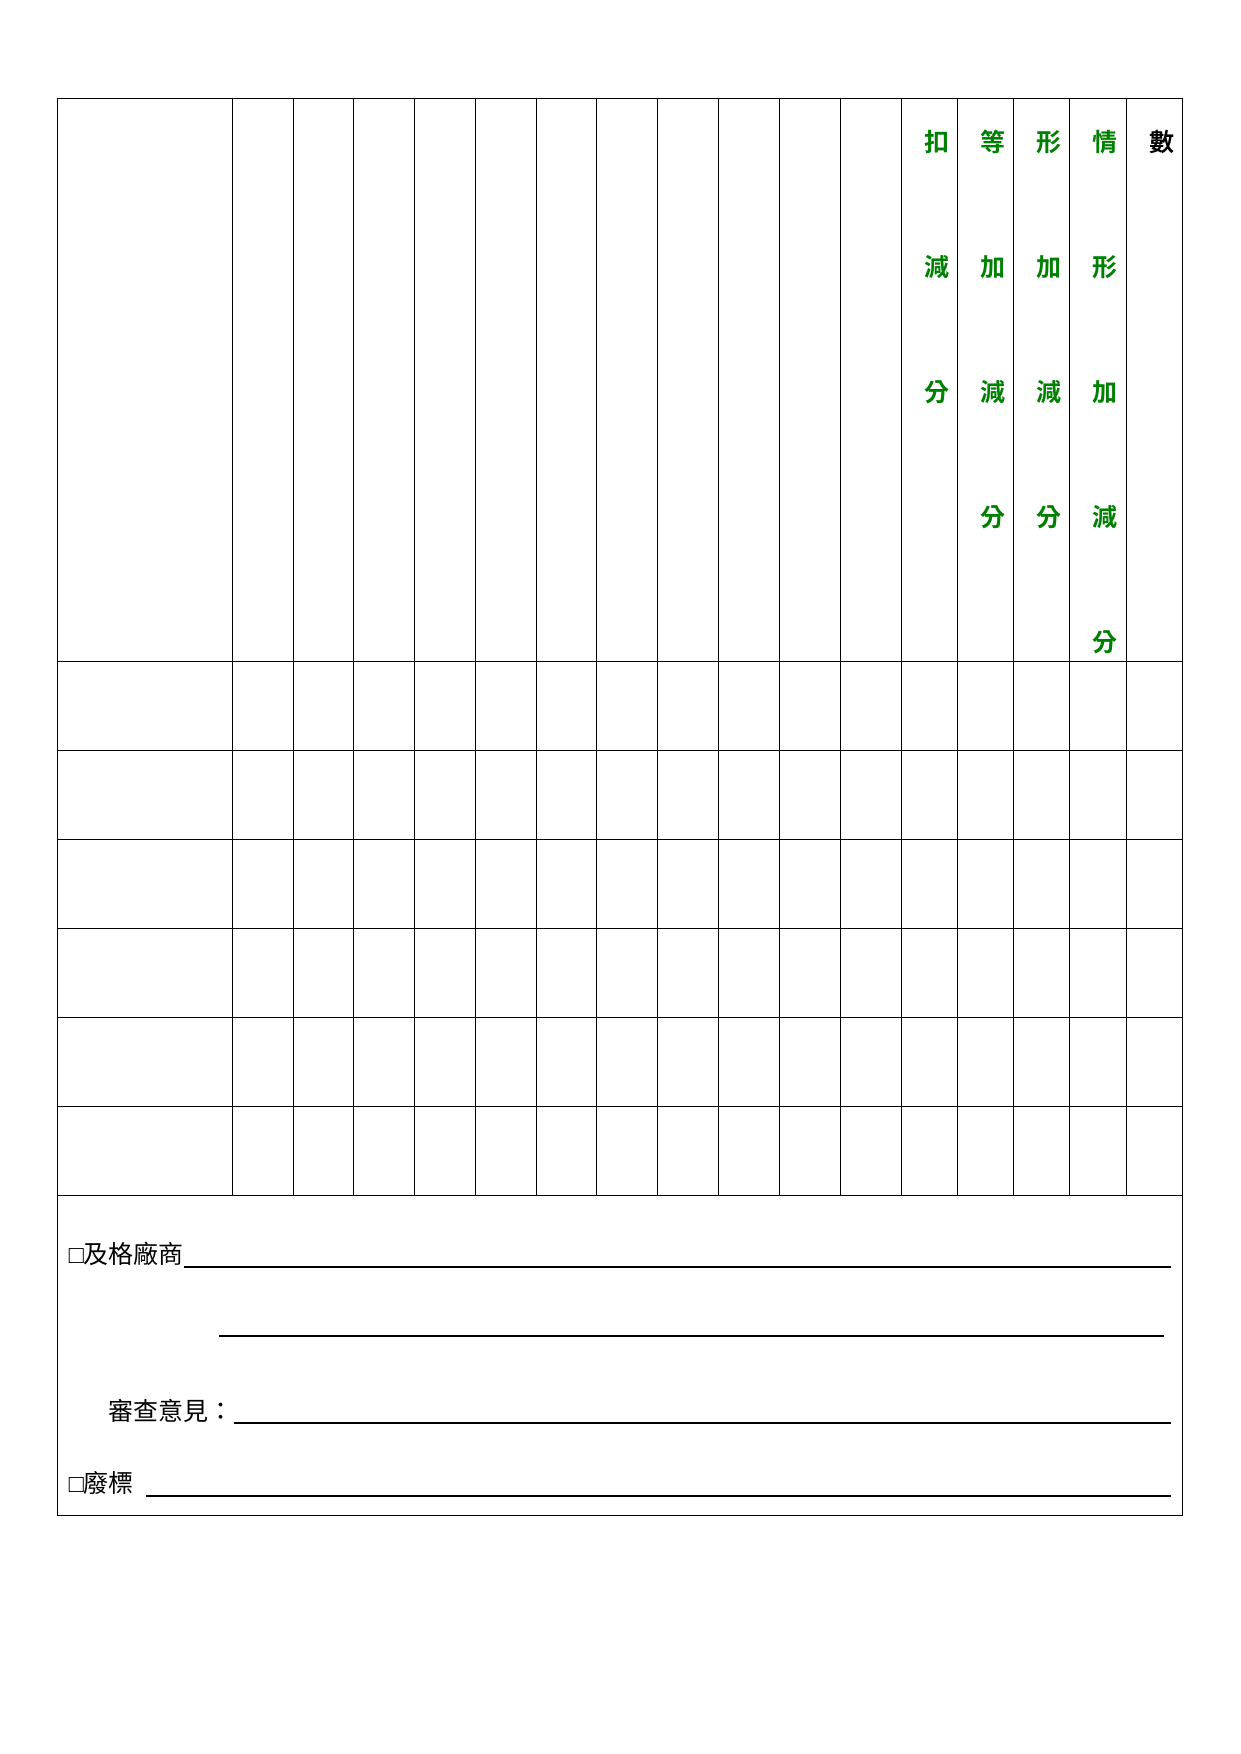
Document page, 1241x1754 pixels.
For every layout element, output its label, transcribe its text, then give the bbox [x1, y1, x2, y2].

table_cell [294, 840, 353, 928]
table_cell [476, 929, 536, 1017]
table_cell [233, 840, 293, 928]
table_cell [354, 1018, 414, 1106]
table_cell [719, 929, 779, 1017]
table_cell [719, 1107, 779, 1195]
table_cell [841, 662, 901, 750]
table_cell [1127, 1107, 1182, 1195]
table_cell [597, 929, 657, 1017]
table_cell [537, 1107, 596, 1195]
table_cell [902, 662, 957, 750]
table_cell [354, 99, 414, 661]
table_cell [1127, 751, 1182, 839]
table_cell [58, 840, 232, 928]
table_cell [719, 662, 779, 750]
table_cell [476, 99, 536, 661]
table_cell [719, 1018, 779, 1106]
table_cell [1127, 1018, 1182, 1106]
table_cell [415, 1107, 475, 1195]
table_cell [58, 751, 232, 839]
table_cell [780, 1107, 840, 1195]
table_cell [354, 751, 414, 839]
table_cell [1014, 751, 1069, 839]
table_cell [658, 929, 718, 1017]
table_cell [58, 1107, 232, 1195]
table_cell [597, 751, 657, 839]
table_cell [958, 840, 1013, 928]
table_cell [537, 1018, 596, 1106]
table_cell [658, 1018, 718, 1106]
table_cell [233, 929, 293, 1017]
table_cell [1014, 662, 1069, 750]
table_header [58, 99, 232, 661]
table_cell [958, 662, 1013, 750]
table_cell [841, 751, 901, 839]
table_cell [58, 929, 232, 1017]
table_cell [902, 751, 957, 839]
table_cell [658, 662, 718, 750]
table_cell [780, 751, 840, 839]
table_cell [1070, 1107, 1126, 1195]
table_cell [233, 662, 293, 750]
table_cell [658, 99, 718, 661]
table_cell [415, 929, 475, 1017]
table_cell [1014, 1107, 1069, 1195]
table_cell [841, 929, 901, 1017]
table_cell [1070, 1018, 1126, 1106]
table_cell [537, 840, 596, 928]
table_cell [597, 1018, 657, 1106]
table_cell [719, 751, 779, 839]
table_cell [958, 1107, 1013, 1195]
table_header 形 加 減 分 [1014, 99, 1069, 661]
table_cell [233, 99, 293, 661]
table_cell [902, 929, 957, 1017]
table_cell [719, 99, 779, 661]
table_cell [719, 840, 779, 928]
table_cell [58, 662, 232, 750]
table_cell [233, 751, 293, 839]
table_cell [476, 662, 536, 750]
table_cell [354, 840, 414, 928]
table_cell [658, 840, 718, 928]
table_cell [294, 751, 353, 839]
table_cell [58, 1018, 232, 1106]
table_cell [902, 1018, 957, 1106]
table_cell [780, 840, 840, 928]
table_cell [1127, 662, 1182, 750]
table_cell [354, 1107, 414, 1195]
table_cell [780, 662, 840, 750]
table_cell [841, 1018, 901, 1106]
table_cell [1070, 662, 1126, 750]
table_cell [415, 840, 475, 928]
table_header 等 加 減 分 [958, 99, 1013, 661]
table_cell [233, 1107, 293, 1195]
table_cell [415, 1018, 475, 1106]
table_cell [537, 751, 596, 839]
table_cell [294, 99, 353, 661]
table_cell [958, 751, 1013, 839]
table_cell [658, 751, 718, 839]
table_cell [476, 1107, 536, 1195]
table_cell [902, 840, 957, 928]
table_cell [294, 662, 353, 750]
table_cell [476, 751, 536, 839]
table_cell [294, 929, 353, 1017]
table_cell [294, 1107, 353, 1195]
table_cell [537, 662, 596, 750]
table_cell [597, 840, 657, 928]
table_cell [294, 1018, 353, 1106]
table_cell [537, 99, 596, 661]
table_cell [415, 662, 475, 750]
table_cell [1014, 840, 1069, 928]
table_cell [354, 662, 414, 750]
table_cell [476, 840, 536, 928]
table_cell [958, 929, 1013, 1017]
table_cell [1014, 929, 1069, 1017]
table_cell [780, 929, 840, 1017]
table_cell [597, 1107, 657, 1195]
table_cell [780, 1018, 840, 1106]
table_cell [658, 1107, 718, 1195]
table_cell [537, 929, 596, 1017]
table_cell [597, 99, 657, 661]
table_cell [1127, 840, 1182, 928]
table_cell [841, 840, 901, 928]
table_cell [415, 751, 475, 839]
table_cell [354, 929, 414, 1017]
table_cell [902, 1107, 957, 1195]
table_cell [597, 662, 657, 750]
table_cell [1127, 929, 1182, 1017]
table_cell □及格廠商 審查意見： □廢標 [58, 1196, 1182, 1515]
table_cell [1070, 929, 1126, 1017]
table_cell [1070, 751, 1126, 839]
table_header [780, 99, 840, 661]
table_cell [1070, 840, 1126, 928]
table_cell [415, 99, 475, 661]
table_cell [1014, 1018, 1069, 1106]
table_header 扣 減 分 [902, 99, 957, 661]
table_cell [476, 1018, 536, 1106]
table_header 情 形 加 減 分 [1070, 99, 1126, 661]
table_header 數 [1127, 99, 1182, 661]
table_cell [233, 1018, 293, 1106]
table_header [841, 99, 901, 661]
table_cell [841, 1107, 901, 1195]
table_cell [958, 1018, 1013, 1106]
